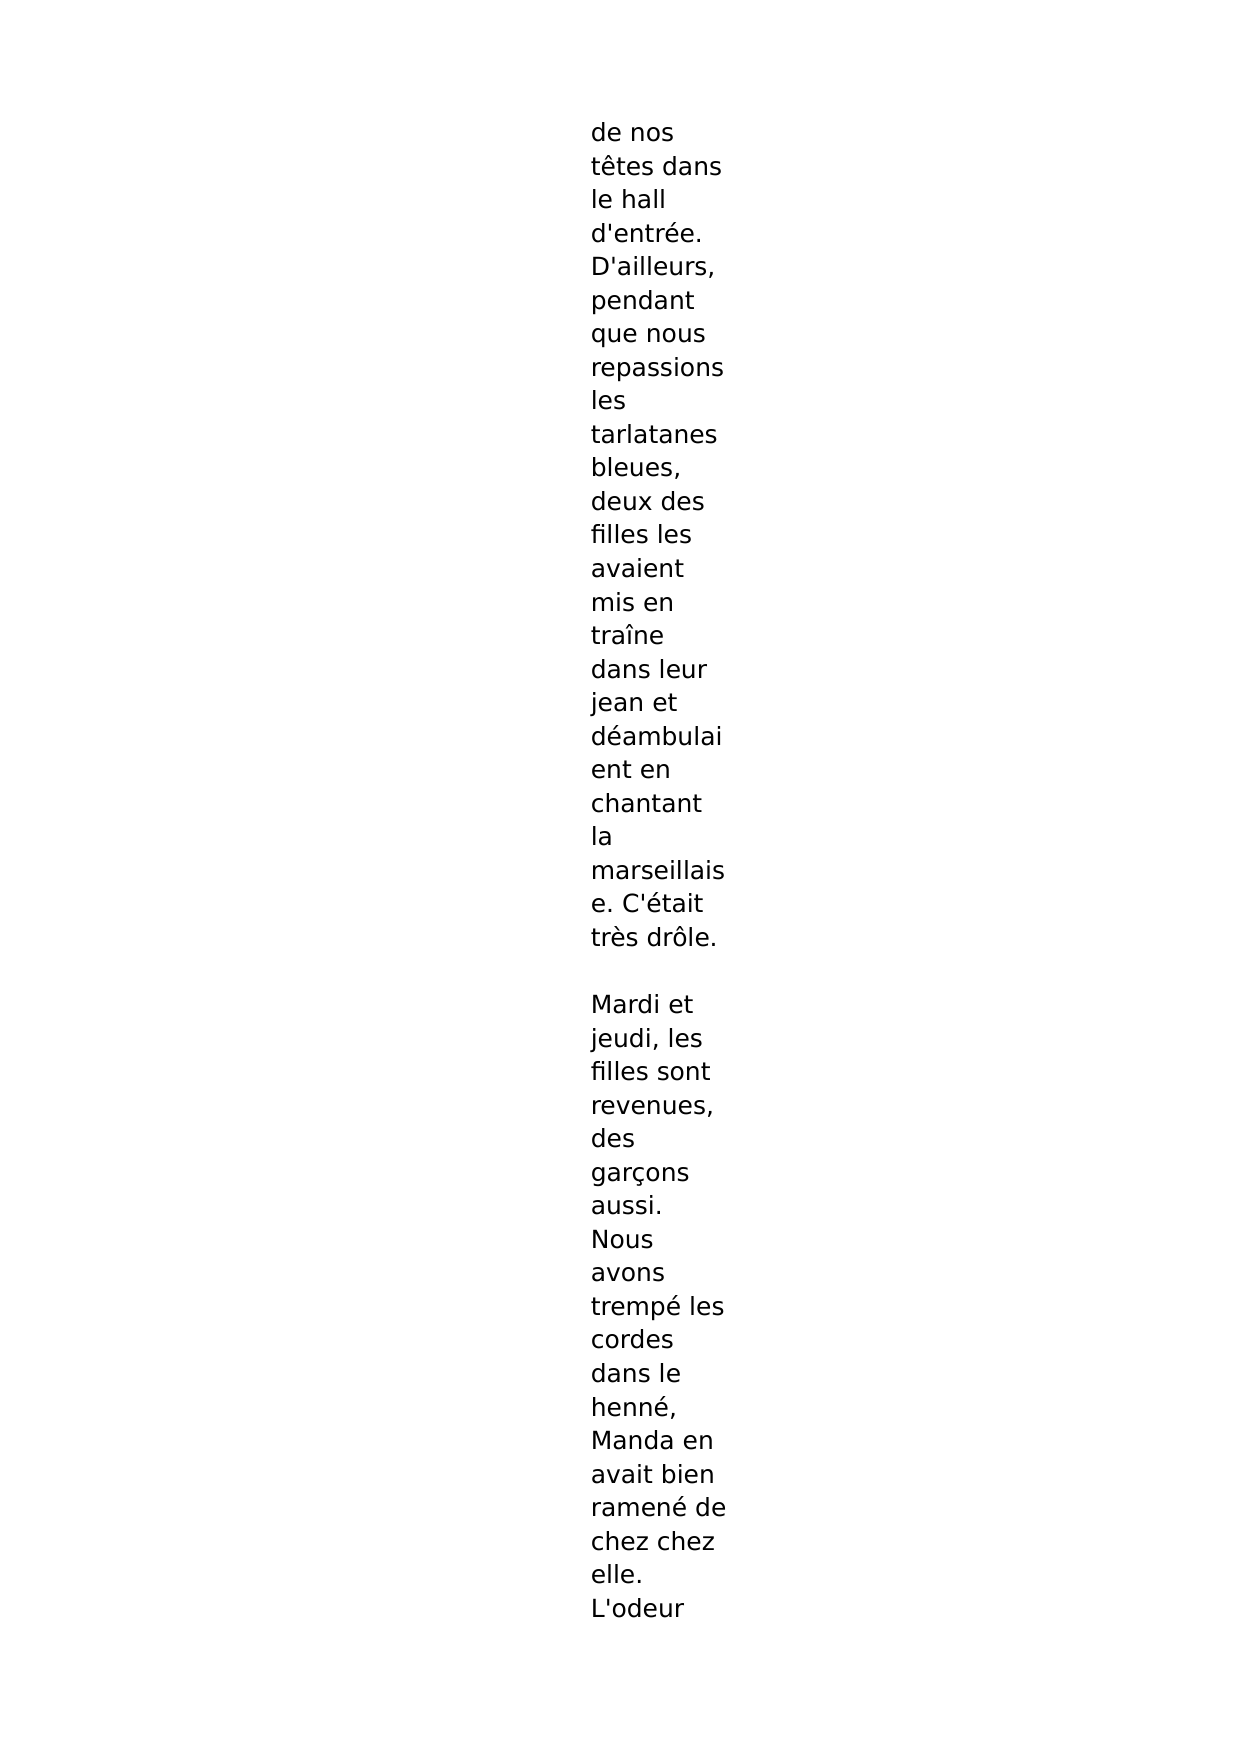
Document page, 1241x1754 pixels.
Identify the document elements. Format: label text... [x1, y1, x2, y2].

text de nos têtes dans le hall d'entrée. D'ailleurs, pendant que nous repassions les tarlatanes bleues, deux des filles les avaient mis en traîne dans leur jean et déambulaient en chantant la marseillaise. C'était très drôle. Mardi et jeudi, les filles sont revenues, des garçons aussi. Nous avons trempé les cordes dans le henné, Manda en avait bien ramené de chez chez elle. L'odeur [591, 118, 726, 1623]
